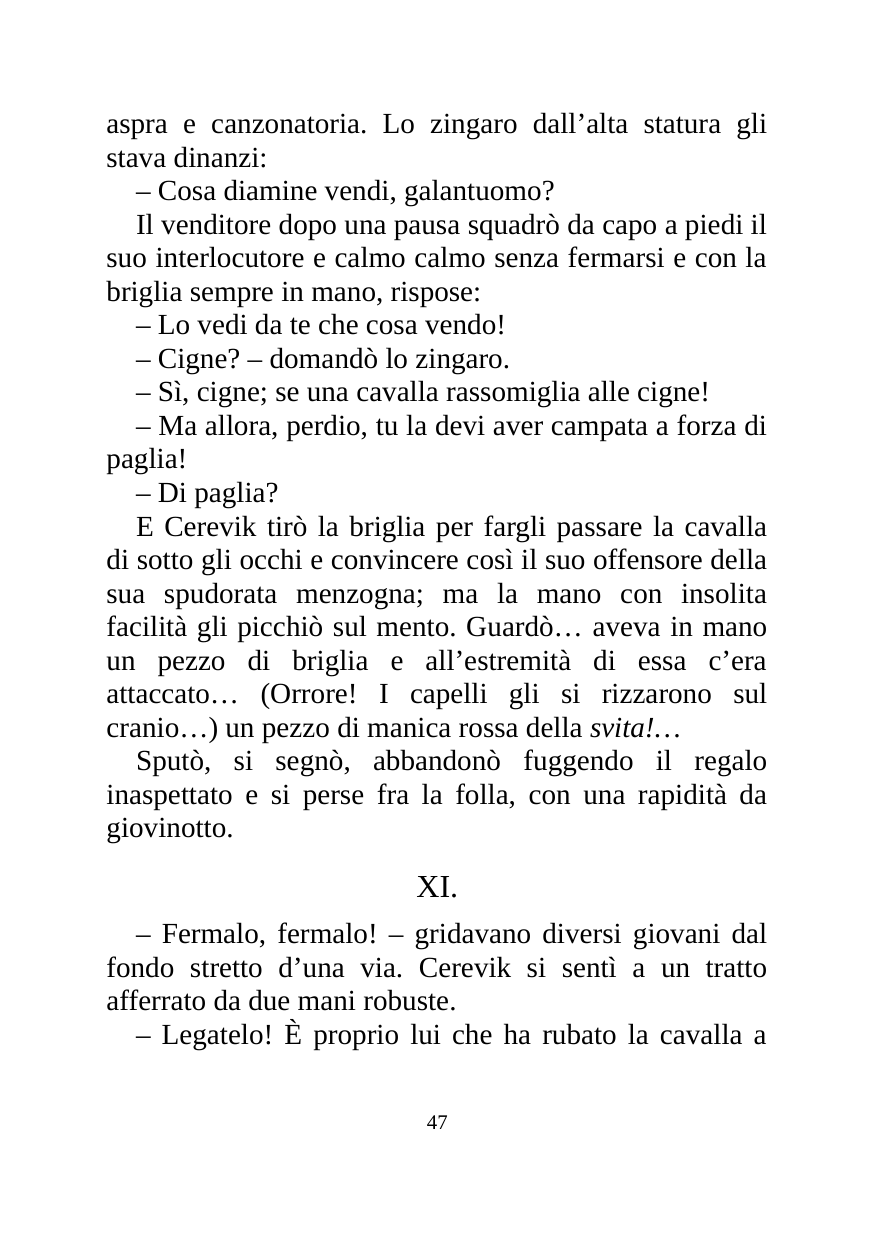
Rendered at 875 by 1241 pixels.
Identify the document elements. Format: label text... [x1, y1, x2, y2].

text – Lo vedi da te che cosa vendo! [106, 307, 768, 341]
text – Legatelo! È proprio lui che ha rubato la cavalla a [106, 1017, 768, 1051]
text – Ma allora, perdio, tu la devi aver campata a forza di paglia! [106, 408, 768, 475]
text Il venditore dopo una pausa squadrò da capo a piedi il suo interlocutore e calmo calmo senza fermarsi e con la briglia sempre in mano, rispose: [106, 207, 768, 307]
text E Cerevik tirò la briglia per fargli passare la cavalla di sotto gli occhi e convincere così il suo offensore della sua spudorata menzogna; ma la mano con insolita facilità gli picchiò sul mento. Guardò… aveva in mano un pezzo di briglia e all’estremità di essa c’era attaccato… (Orrore! I capelli gli si rizzarono sul cranio…) un pezzo di manica rossa della svita!… [106, 509, 768, 743]
text Sputò, si segnò, abbandonò fuggendo il regalo inaspettato e si perse fra la folla, con una rapidità da giovinotto. [106, 743, 768, 844]
text – Sì, cigne; se una cavalla rassomiglia alle cigne! [106, 374, 768, 408]
text – Cigne? – domandò lo zingaro. [106, 341, 768, 374]
text aspra e canzonatoria. Lo zingaro dall’alta statura gli stava dinanzi: [106, 106, 768, 173]
text – Cosa diamine vendi, galantuomo? [106, 173, 768, 207]
subtitle XI. [106, 868, 768, 905]
text – Fermalo, fermalo! – gridavano diversi giovani dal fondo stretto d’una via. Cerevik si sentì a un tratto afferrato da due mani robuste. [106, 916, 768, 1017]
text – Di paglia? [106, 475, 768, 509]
